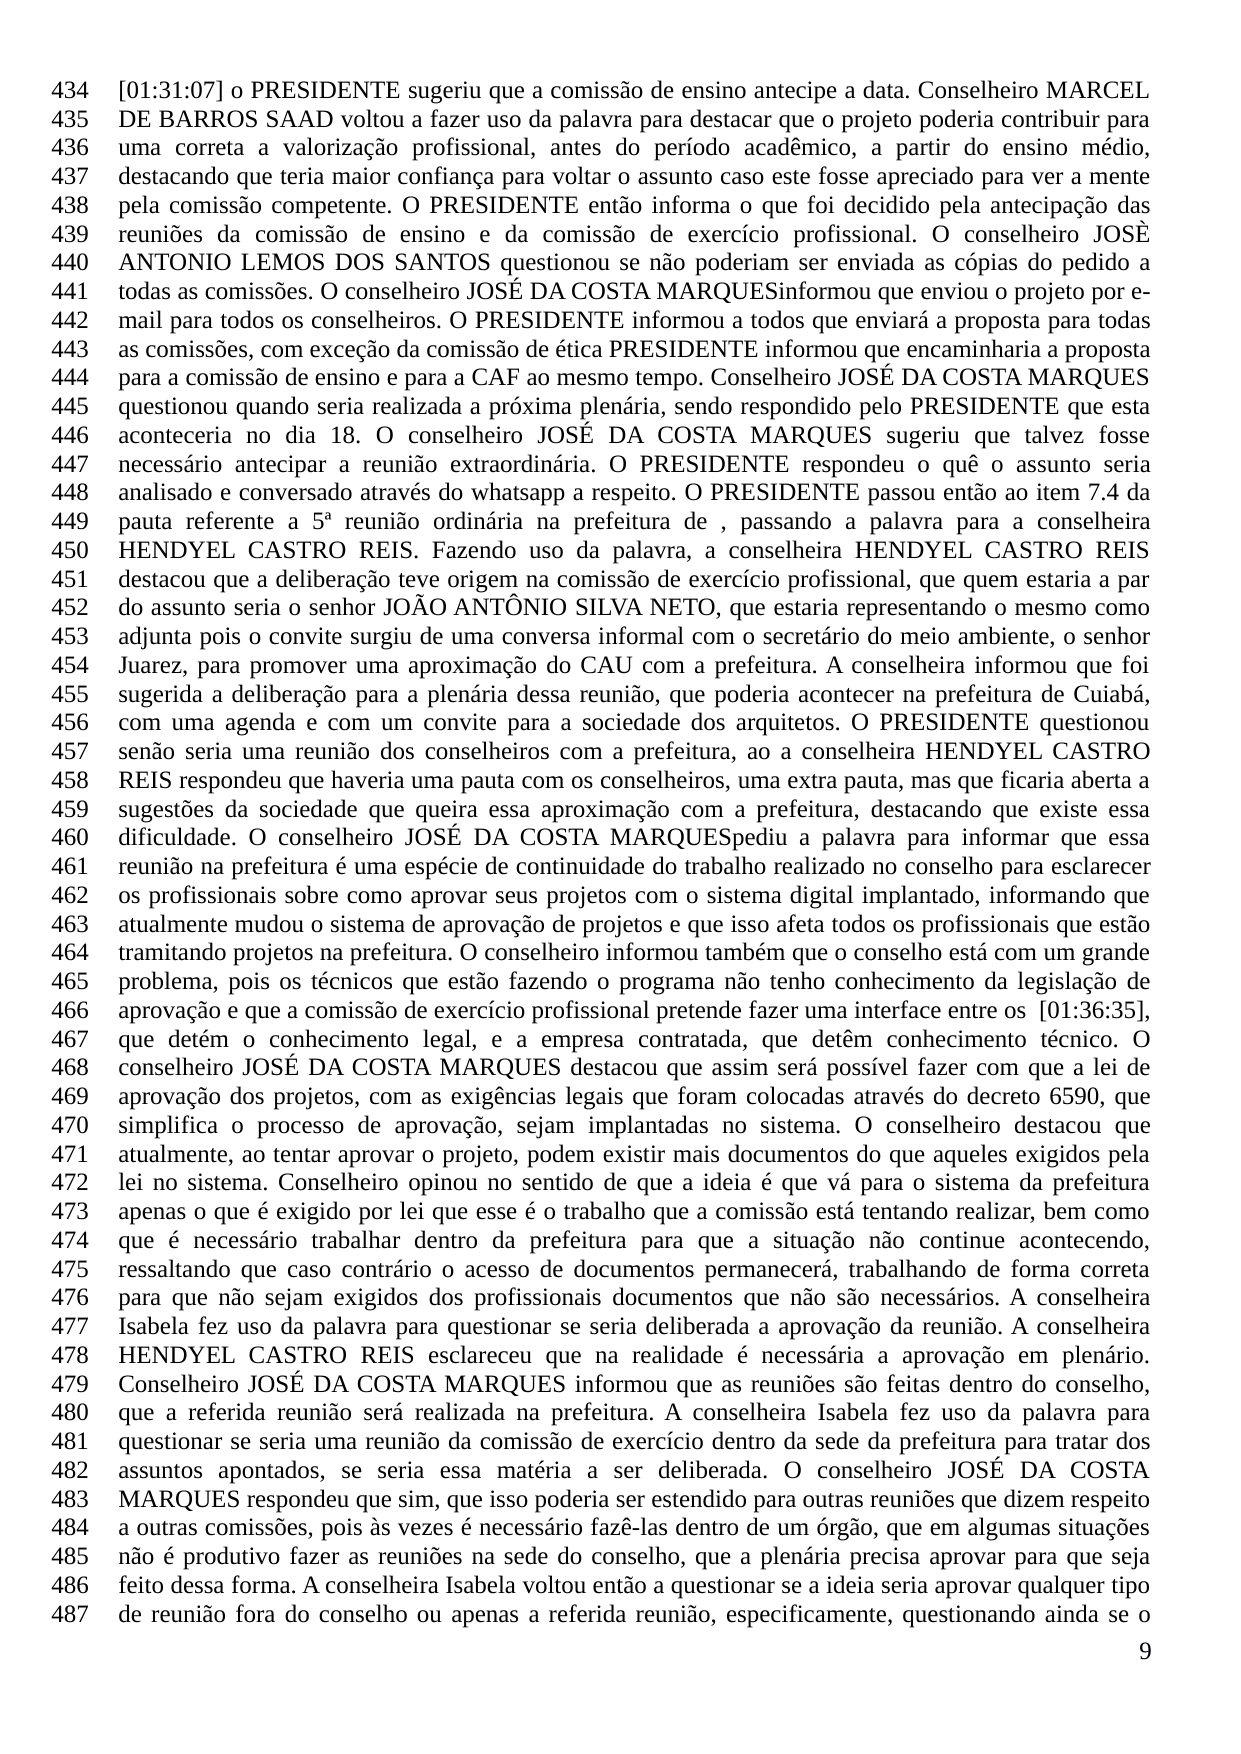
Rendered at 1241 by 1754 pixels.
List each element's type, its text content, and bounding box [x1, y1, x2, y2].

text [01:31:07] o PRESIDENTE sugeriu que a comissão de ensino antecipe a data. Conselheiro MARCEL DE BARROS SAAD voltou a fazer uso da palavra para destacar que o projeto poderia contribuir para uma correta a valorização profissional, antes do período acadêmico, a partir do ensino médio, destacando que teria maior confiança para voltar o assunto caso este fosse apreciado para ver a mente pela comissão competente. O PRESIDENTE então informa o que foi decidido pela antecipação das reuniões da comissão de ensino e da comissão de exercício profissional. O conselheiro JOSÈ ANTONIO LEMOS DOS SANTOS questionou se não poderiam ser enviada as cópias do pedido a todas as comissões. O conselheiro JOSÉ DA COSTA MARQUESinformou que enviou o projeto por e-mail para todos os conselheiros. O PRESIDENTE informou a todos que enviará a proposta para todas as comissões, com exceção da comissão de ética PRESIDENTE informou que encaminharia a proposta para a comissão de ensino e para a CAF ao mesmo tempo. Conselheiro JOSÉ DA COSTA MARQUES questionou quando seria realizada a próxima plenária, sendo respondido pelo PRESIDENTE que esta aconteceria no dia 18. O conselheiro JOSÉ DA COSTA MARQUES sugeriu que talvez fosse necessário antecipar a reunião extraordinária. O PRESIDENTE respondeu o quê o assunto seria analisado e conversado através do whatsapp a respeito. O PRESIDENTE passou então ao item 7.4 da pauta referente a 5ª reunião ordinária na prefeitura de , passando a palavra para a conselheira HENDYEL CASTRO REIS. Fazendo uso da palavra, a conselheira HENDYEL CASTRO REIS destacou que a deliberação teve origem na comissão de exercício profissional, que quem estaria a par do assunto seria o senhor JOÃO ANTÔNIO SILVA NETO, que estaria representando o mesmo como adjunta pois o convite surgiu de uma conversa informal com o secretário do meio ambiente, o senhor Juarez, para promover uma aproximação do CAU com a prefeitura. A conselheira informou que foi sugerida a deliberação para a plenária dessa reunião, que poderia acontecer na prefeitura de Cuiabá, com uma agenda e com um convite para a sociedade dos arquitetos. O PRESIDENTE questionou senão seria uma reunião dos conselheiros com a prefeitura, ao a conselheira HENDYEL CASTRO REIS respondeu que haveria uma pauta com os conselheiros, uma extra pauta, mas que ficaria aberta a sugestões da sociedade que queira essa aproximação com a prefeitura, destacando que existe essa dificuldade. O conselheiro JOSÉ DA COSTA MARQUESpediu a palavra para informar que essa reunião na prefeitura é uma espécie de continuidade do trabalho realizado no conselho para esclarecer os profissionais sobre como aprovar seus projetos com o sistema digital implantado, informando que atualmente mudou o sistema de aprovação de projetos e que isso afeta todos os profissionais que estão tramitando projetos na prefeitura. O conselheiro informou também que o conselho está com um grande problema, pois os técnicos que estão fazendo o programa não tenho conhecimento da legislação de aprovação e que a comissão de exercício profissional pretende fazer uma interface entre os [01:36:35], que detém o conhecimento legal, e a empresa contratada, que detêm conhecimento técnico. O conselheiro JOSÉ DA COSTA MARQUES destacou que assim será possível fazer com que a lei de aprovação dos projetos, com as exigências legais que foram colocadas através do decreto 6590, que simplifica o processo de aprovação, sejam implantadas no sistema. O conselheiro destacou que atualmente, ao tentar aprovar o projeto, podem existir mais documentos do que aqueles exigidos pela lei no sistema. Conselheiro opinou no sentido de que a ideia é que vá para o sistema da prefeitura apenas o que é exigido por lei que esse é o trabalho que a comissão está tentando realizar, bem como que é necessário trabalhar dentro da prefeitura para que a situação não continue acontecendo, ressaltando que caso contrário o acesso de documentos permanecerá, trabalhando de forma correta para que não sejam exigidos dos profissionais documentos que não são necessários. A conselheira Isabela fez uso da palavra para questionar se seria deliberada a aprovação da reunião. A conselheira HENDYEL CASTRO REIS esclareceu que na realidade é necessária a aprovação em plenário. Conselheiro JOSÉ DA COSTA MARQUES informou que as reuniões são feitas dentro do conselho, que a referida reunião será realizada na prefeitura. A conselheira Isabela fez uso da palavra para questionar se seria uma reunião da comissão de exercício dentro da sede da prefeitura para tratar dos assuntos apontados, se seria essa matéria a ser deliberada. O conselheiro JOSÉ DA COSTA MARQUES respondeu que sim, que isso poderia ser estendido para outras reuniões que dizem respeito a outras comissões, pois às vezes é necessário fazê-las dentro de um órgão, que em algumas situações não é produtivo fazer as reuniões na sede do conselho, que a plenária precisa aprovar para que seja feito dessa forma. A conselheira Isabela voltou então a questionar se a ideia seria aprovar qualquer tipo de reunião fora do conselho ou apenas a referida reunião, especificamente, questionando ainda se o [118, 75, 1152, 1627]
